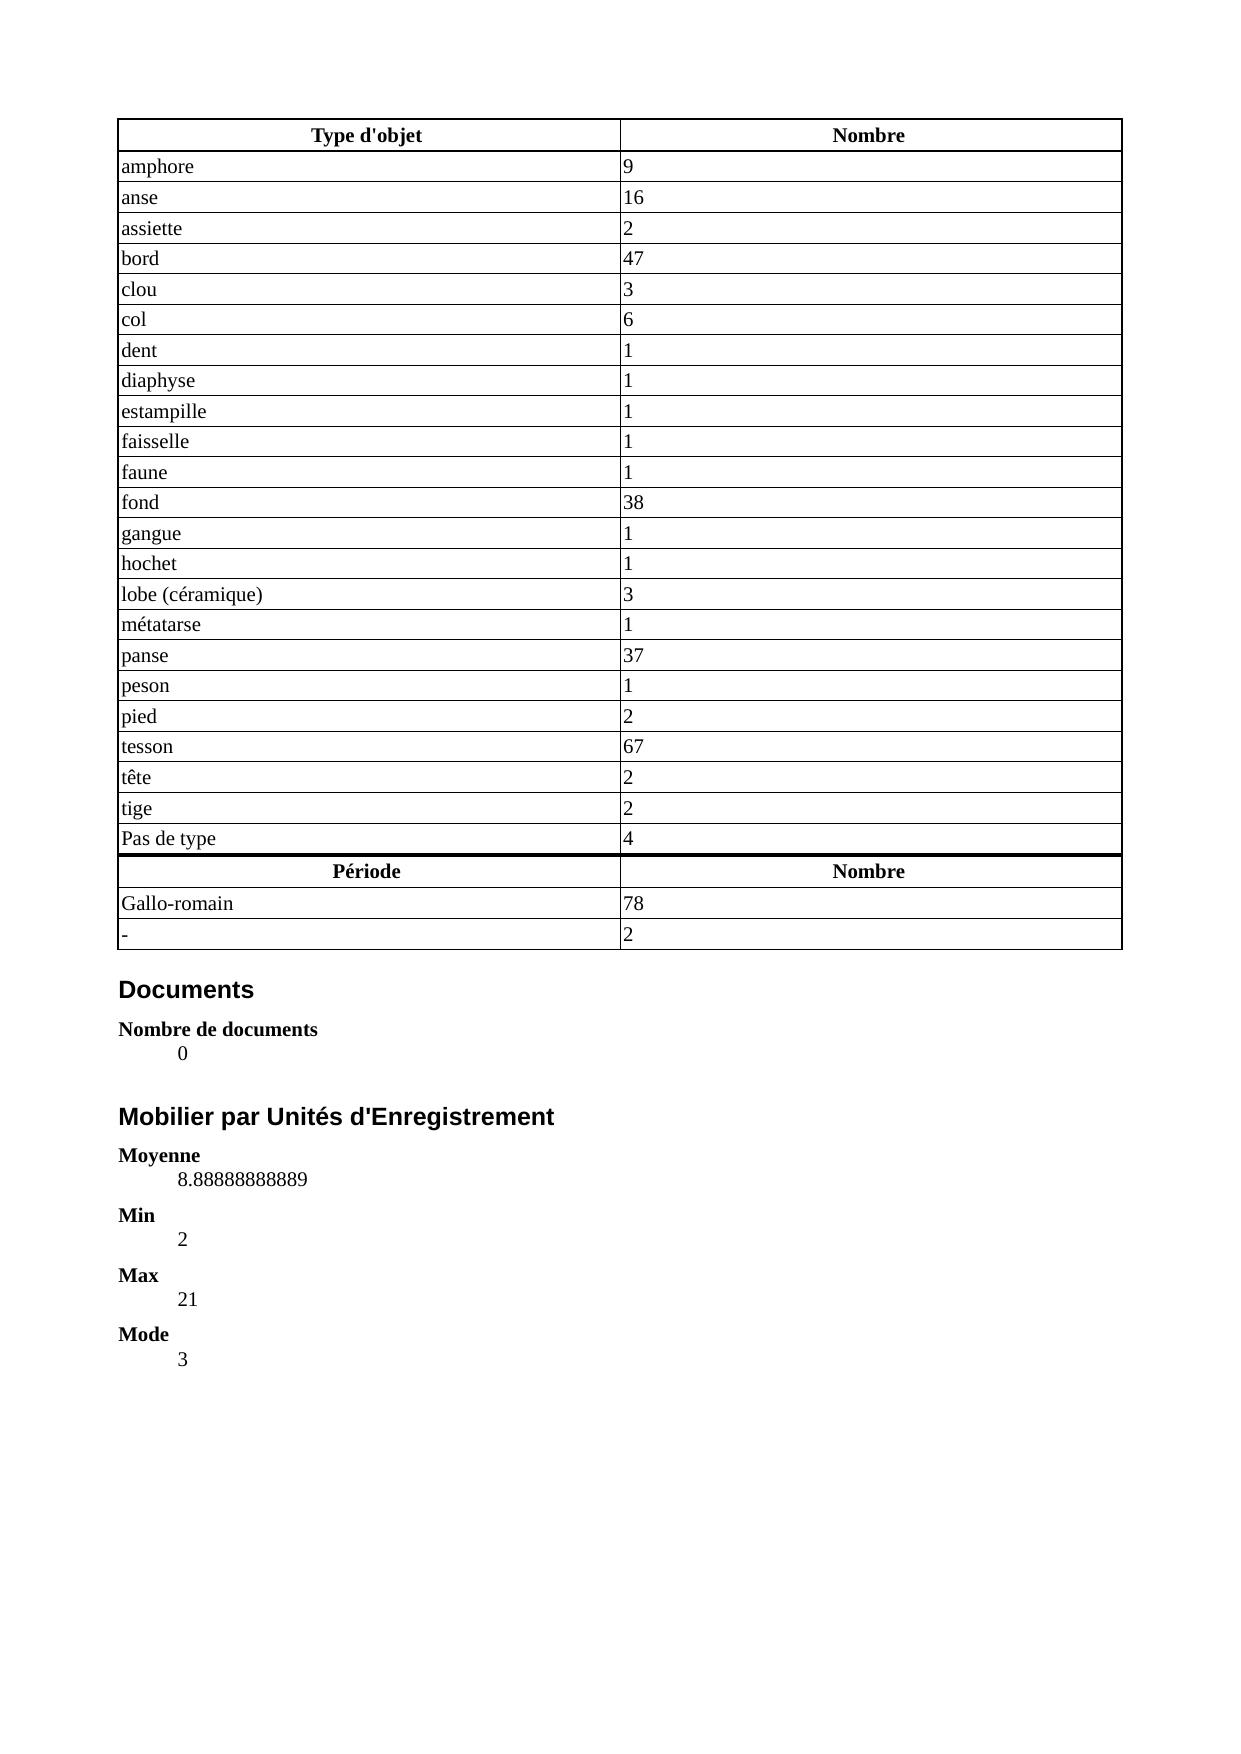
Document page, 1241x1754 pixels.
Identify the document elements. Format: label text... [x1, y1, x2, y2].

table_header Période [119, 857, 620, 886]
text Min [118, 1203, 1122, 1227]
table_cell 1 [621, 610, 1121, 639]
table_cell faune [119, 457, 620, 487]
table_cell panse [119, 640, 620, 670]
table_cell 37 [621, 640, 1121, 670]
table_cell 16 [621, 182, 1121, 212]
table_cell 3 [621, 579, 1121, 609]
table_header Type d'objet [119, 120, 620, 150]
table_cell 1 [621, 457, 1121, 487]
table_cell 2 [621, 919, 1121, 948]
text Max [118, 1262, 1122, 1287]
table_cell gangue [119, 518, 620, 548]
table_cell 1 [621, 427, 1121, 456]
text 8.88888888889 [177, 1167, 1122, 1191]
table_cell 1 [621, 335, 1121, 364]
subtitle Mobilier par Unités d'Enregistrement [118, 1101, 1122, 1130]
table_cell dent [119, 335, 620, 364]
text 3 [177, 1346, 1122, 1371]
table_cell bord [119, 244, 620, 273]
table_cell clou [119, 274, 620, 303]
table_cell tesson [119, 732, 620, 761]
table_cell amphore [119, 152, 620, 181]
table_cell tige [119, 793, 620, 822]
table_cell 4 [621, 824, 1121, 853]
table_cell lobe (céramique) [119, 579, 620, 609]
table_cell 1 [621, 518, 1121, 548]
table_cell 2 [621, 701, 1121, 731]
table_cell estampille [119, 396, 620, 426]
table_cell 2 [621, 213, 1121, 242]
table_header Nombre [621, 120, 1121, 150]
subtitle Documents [118, 975, 1122, 1004]
table_cell Pas de type [119, 824, 620, 853]
table_cell pied [119, 701, 620, 731]
table_cell 78 [621, 888, 1121, 918]
table_cell 6 [621, 305, 1121, 334]
text 21 [177, 1287, 1122, 1311]
table_cell Gallo-romain [119, 888, 620, 918]
table_cell 2 [621, 762, 1121, 792]
table_cell 2 [621, 793, 1121, 822]
table_cell 1 [621, 366, 1121, 395]
table_cell peson [119, 671, 620, 700]
table_header Nombre [621, 857, 1121, 886]
table_cell métatarse [119, 610, 620, 639]
table_cell diaphyse [119, 366, 620, 395]
table_cell anse [119, 182, 620, 212]
table_cell - [119, 919, 620, 948]
table_cell 9 [621, 152, 1121, 181]
table_cell 38 [621, 488, 1121, 517]
table_cell faisselle [119, 427, 620, 456]
text 2 [177, 1227, 1122, 1251]
table_cell fond [119, 488, 620, 517]
table_cell 1 [621, 671, 1121, 700]
table_cell 3 [621, 274, 1121, 303]
table_cell 67 [621, 732, 1121, 761]
text Mode [118, 1322, 1122, 1346]
table_cell 1 [621, 549, 1121, 578]
text Moyenne [118, 1143, 1122, 1167]
text Nombre de documents [118, 1017, 1122, 1041]
table_cell 1 [621, 396, 1121, 426]
table_cell 47 [621, 244, 1121, 273]
table_cell hochet [119, 549, 620, 578]
text 0 [177, 1041, 1122, 1065]
table_cell assiette [119, 213, 620, 242]
table_cell col [119, 305, 620, 334]
table_cell tête [119, 762, 620, 792]
